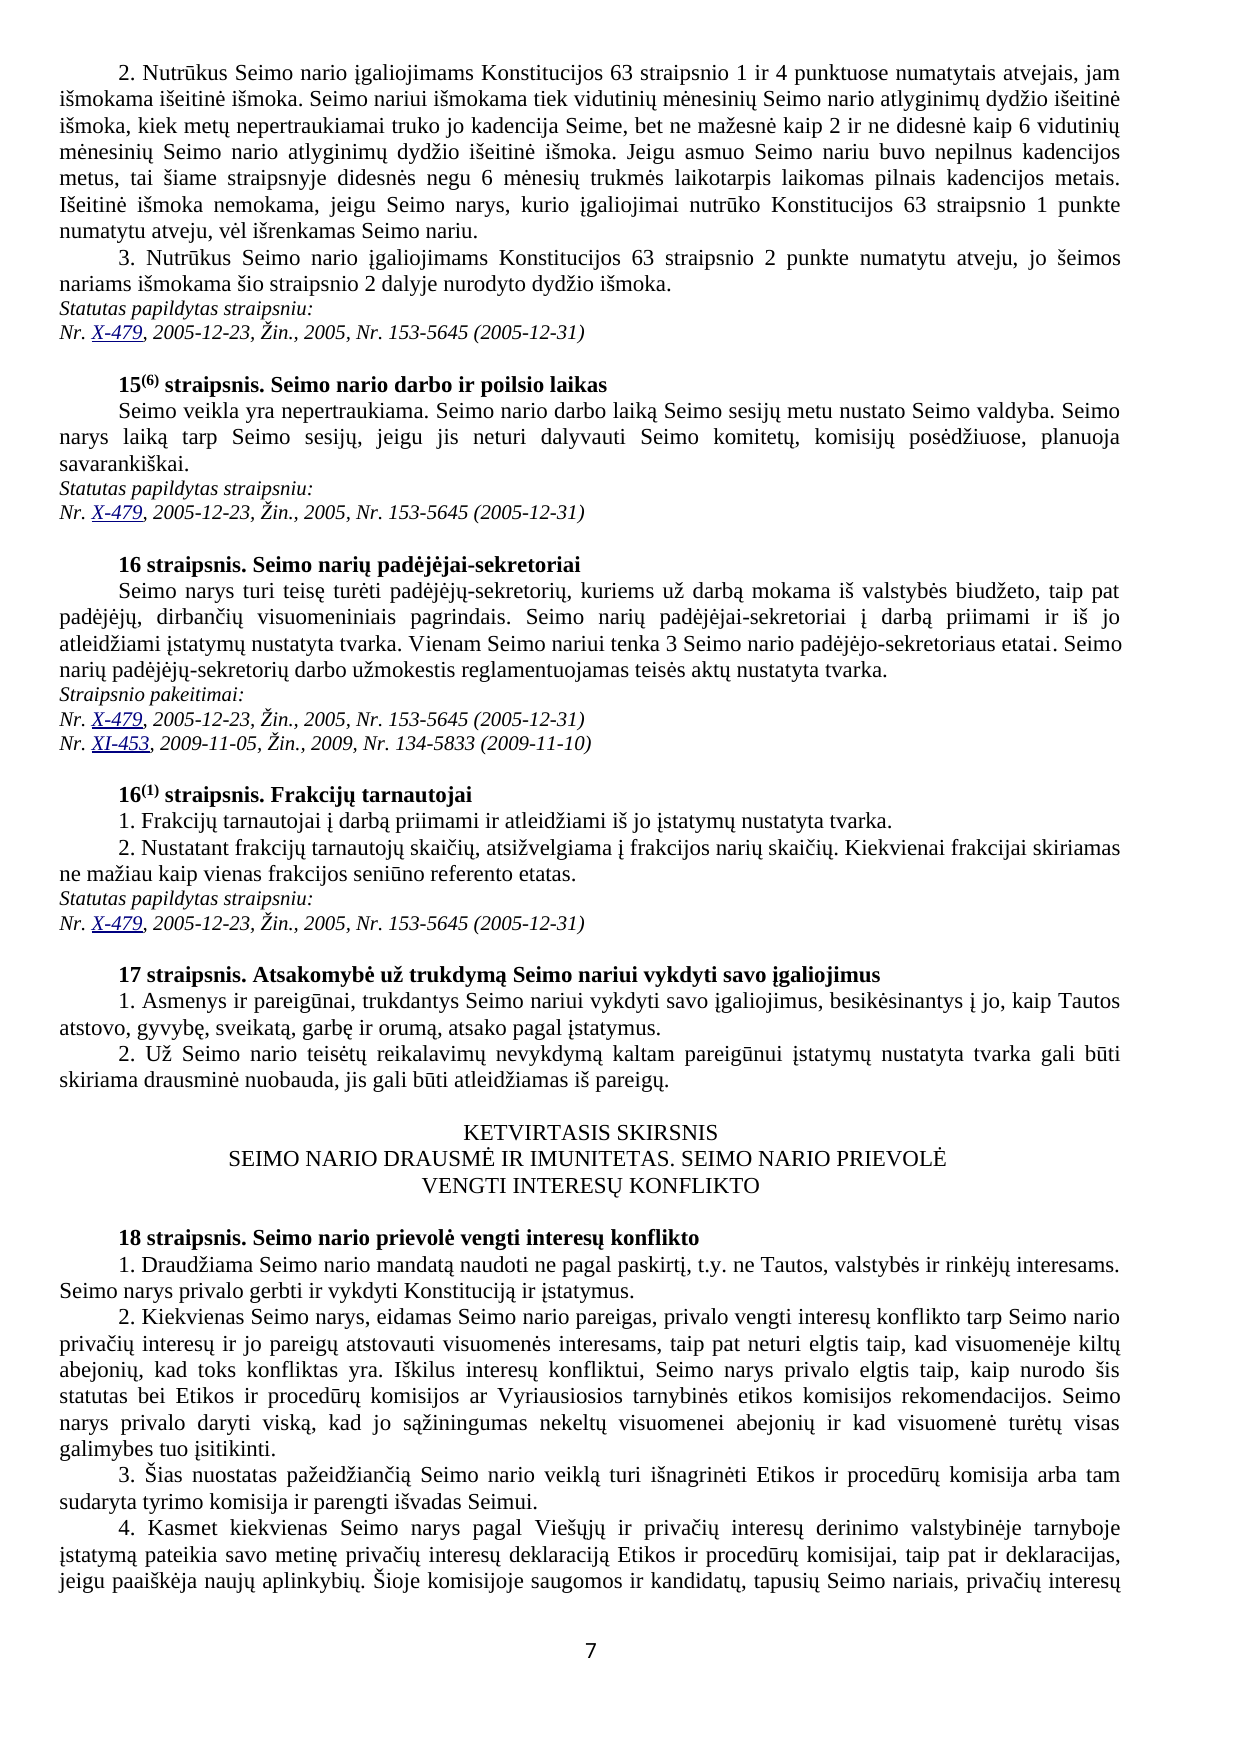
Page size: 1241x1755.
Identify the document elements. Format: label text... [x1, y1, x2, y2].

text 1. Frakcijų tarnautojai į darbą priimami ir atleidžiami iš jo įstatymų nustatyta tvarka. [59, 807, 1122, 834]
text 4. Kasmet kiekvienas Seimo narys pagal Viešųjų ir privačių interesų derinimo valstybinėje tarnyboje įstatymą pateikia savo metinę privačių interesų deklaraciją Etikos ir procedūrų komisijai, taip pat ir deklaracijas, jeigu paaiškėja naujų aplinkybių. Šioje komisijoje saugomos ir kandidatų, tapusių Seimo nariais, privačių interesų [59, 1514, 1122, 1593]
text 2. Kiekvienas Seimo narys, eidamas Seimo nario pareigas, privalo vengti interesų konflikto tarp Seimo nario privačių interesų ir jo pareigų atstovauti visuomenės interesams, taip pat neturi elgtis taip, kad visuomenėje kiltų abejonių, kad toks konfliktas yra. Iškilus interesų konfliktui, Seimo narys privalo elgtis taip, kaip nurodo šis statutas bei Etikos ir procedūrų komisijos ar Vyriausiosios tarnybinės etikos komisijos rekomendacijos. Seimo narys privalo daryti viską, kad jo sąžiningumas nekeltų visuomenei abejonių ir kad visuomenė turėtų visas galimybes tuo įsitikinti. [59, 1303, 1122, 1462]
text Straipsnio pakeitimai: [59, 682, 1122, 706]
text Nr. XI-453, 2009-11-05, Žin., 2009, Nr. 134-5833 (2009-11-10) [59, 731, 1122, 754]
text 1. Asmenys ir pareigūnai, trukdantys Seimo nariui vykdyti savo įgaliojimus, besikėsinantys į jo, kaip Tautos atstovo, gyvybę, sveikatą, garbę ir orumą, atsako pagal įstatymus. [59, 987, 1122, 1040]
text Seimo veikla yra nepertraukiama. Seimo nario darbo laiką Seimo sesijų metu nustato Seimo valdyba. Seimo narys laiką tarp Seimo sesijų, jeigu jis neturi dalyvauti Seimo komitetų, komisijų posėdžiuose, planuoja savarankiškai. [59, 397, 1122, 476]
text Statutas papildytas straipsniu: [59, 886, 1122, 910]
text SEIMO NARIO DRAUSMĖ IR IMUNITETAS. SEIMO NARIO PRIEVOLĖ [59, 1145, 1122, 1172]
text 16(1) straipsnis. Frakcijų tarnautojai [59, 781, 1122, 807]
text Nr. X-479, 2005-12-23, Žin., 2005, Nr. 153-5645 (2005-12-31) [59, 706, 1122, 731]
text 17 straipsnis. Atsakomybė už trukdymą Seimo nariui vykdyti savo įgaliojimus [59, 961, 1122, 987]
text 3. Šias nuostatas pažeidžiančią Seimo nario veiklą turi išnagrinėti Etikos ir procedūrų komisija arba tam sudaryta tyrimo komisija ir parengti išvadas Seimui. [59, 1462, 1122, 1514]
text KETVIRTASIS SKIRSNIS [59, 1119, 1122, 1145]
text VENGTI INTERESŲ KONFLIKTO [59, 1172, 1122, 1198]
text 18 straipsnis. Seimo nario prievolė vengti interesų konflikto [59, 1224, 1122, 1251]
text 3. Nutrūkus Seimo nario įgaliojimams Konstitucijos 63 straipsnio 2 punkte numatytu atveju, jo šeimos nariams išmokama šio straipsnio 2 dalyje nurodyto dydžio išmoka. [59, 243, 1122, 296]
text 1. Draudžiama Seimo nario mandatą naudoti ne pagal paskirtį, t.y. ne Tautos, valstybės ir rinkėjų interesams. Seimo narys privalo gerbti ir vykdyti Konstituciją ir įstatymus. [59, 1251, 1122, 1303]
text Nr. X-479, 2005-12-23, Žin., 2005, Nr. 153-5645 (2005-12-31) [59, 500, 1122, 524]
text Statutas papildytas straipsniu: [59, 296, 1122, 320]
text Nr. X-479, 2005-12-23, Žin., 2005, Nr. 153-5645 (2005-12-31) [59, 320, 1122, 344]
text 2. Nustatant frakcijų tarnautojų skaičių, atsižvelgiama į frakcijos narių skaičių. Kiekvienai frakcijai skiriamas ne mažiau kaip vienas frakcijos seniūno referento etatas. [59, 834, 1122, 886]
text Statutas papildytas straipsniu: [59, 476, 1122, 500]
text 16 straipsnis. Seimo narių padėjėjai-sekretoriai [59, 551, 1122, 577]
text 2. Nutrūkus Seimo nario įgaliojimams Konstitucijos 63 straipsnio 1 ir 4 punktuose numatytais atvejais, jam išmokama išeitinė išmoka. Seimo nariui išmokama tiek vidutinių mėnesinių Seimo nario atlyginimų dydžio išeitinė išmoka, kiek metų nepertraukiamai truko jo kadencija Seime, bet ne mažesnė kaip 2 ir ne didesnė kaip 6 vidutinių mėnesinių Seimo nario atlyginimų dydžio išeitinė išmoka. Jeigu asmuo Seimo nariu buvo nepilnus kadencijos metus, tai šiame straipsnyje didesnės negu 6 mėnesių trukmės laikotarpis laikomas pilnais kadencijos metais. Išeitinė išmoka nemokama, jeigu Seimo narys, kurio įgaliojimai nutrūko Konstitucijos 63 straipsnio 1 punkte numatytu atveju, vėl išrenkamas Seimo nariu. [59, 59, 1122, 243]
text Nr. X-479, 2005-12-23, Žin., 2005, Nr. 153-5645 (2005-12-31) [59, 910, 1122, 934]
text 2. Už Seimo nario teisėtų reikalavimų nevykdymą kaltam pareigūnui įstatymų nustatyta tvarka gali būti skiriama drausminė nuobauda, jis gali būti atleidžiamas iš pareigų. [59, 1040, 1122, 1093]
text Seimo narys turi teisę turėti padėjėjų-sekretorių, kuriems už darbą mokama iš valstybės biudžeto, taip pat padėjėjų, dirbančių visuomeniniais pagrindais. Seimo narių padėjėjai-sekretoriai į darbą priimami ir iš jo atleidžiami įstatymų nustatyta tvarka. Vienam Seimo nariui tenka 3 Seimo nario padėjėjo-sekretoriaus etatai. Seimo narių padėjėjų-sekretorių darbo užmokestis reglamentuojamas teisės aktų nustatyta tvarka. [59, 577, 1122, 682]
text 15(6) straipsnis. Seimo nario darbo ir poilsio laikas [59, 371, 1122, 397]
